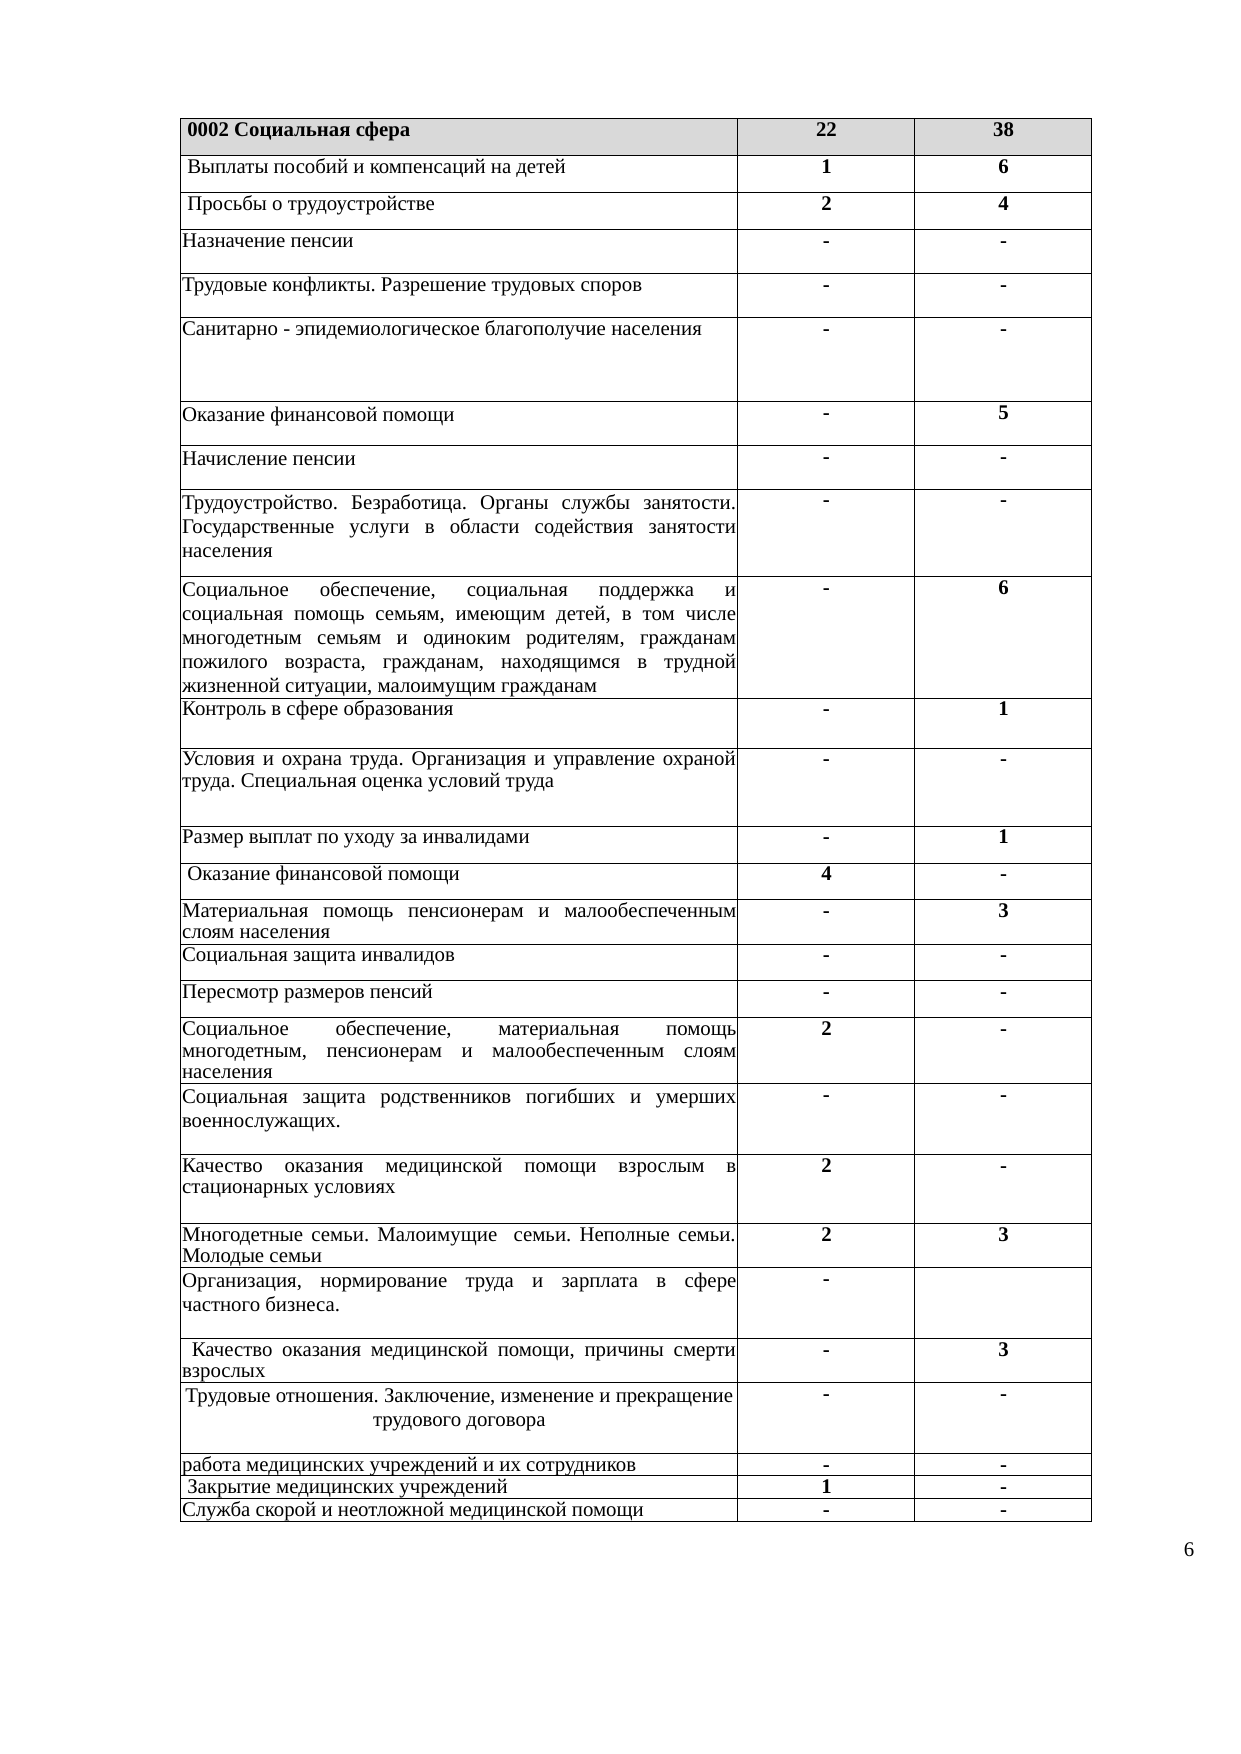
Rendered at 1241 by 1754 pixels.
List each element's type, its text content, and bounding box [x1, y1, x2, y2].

table_cell Социальная защита инвалидов [181, 945, 737, 980]
table_cell Размер выплат по уходу за инвалидами [181, 827, 737, 862]
table_cell Социальная защита родственников погибших и умерших военнослужащих. [181, 1084, 737, 1154]
table_cell Качество оказания медицинской помощи взрослым в стационарных условиях [181, 1155, 737, 1223]
table_cell Просьбы о трудоустройстве [181, 193, 737, 229]
table_cell - [738, 490, 914, 576]
table_cell Санитарно - эпидемиологическое благополучие населения [181, 318, 737, 401]
table_cell - [738, 402, 914, 445]
table_cell - [915, 1018, 1091, 1083]
table_cell - [915, 981, 1091, 1017]
table_cell - [915, 864, 1091, 899]
table_cell - [738, 1383, 914, 1453]
table_cell - [915, 274, 1091, 317]
table_cell - [738, 1499, 914, 1521]
table_cell - [915, 749, 1091, 826]
table_cell 2 [738, 1018, 914, 1083]
table_cell - [915, 1084, 1091, 1154]
table_cell - [738, 446, 914, 488]
table_cell - [738, 1339, 914, 1382]
table_cell 3 [915, 1339, 1091, 1382]
table_cell 2 [738, 193, 914, 229]
table_cell Трудовые конфликты. Разрешение трудовых споров [181, 274, 737, 317]
table_cell Материальная помощь пенсионерам и малообеспеченным слоям населения [181, 900, 737, 943]
table_cell Начисление пенсии [181, 446, 737, 488]
table_cell - [915, 490, 1091, 576]
table_cell 38 [915, 119, 1091, 155]
table_cell 1 [738, 1476, 914, 1498]
table_cell - [915, 1499, 1091, 1521]
table_cell - [915, 1383, 1091, 1453]
table_cell Пересмотр размеров пенсий [181, 981, 737, 1017]
table_cell - [738, 1268, 914, 1338]
table_cell - [738, 749, 914, 826]
table_cell 4 [738, 864, 914, 899]
table_cell - [915, 1155, 1091, 1223]
table_cell - [738, 577, 914, 697]
table_cell - [738, 827, 914, 862]
table_cell - [738, 318, 914, 401]
table_cell 4 [915, 193, 1091, 229]
table_cell Социальное обеспечение, материальная помощь многодетным, пенсионерам и малообеспеченным слоям населения [181, 1018, 737, 1083]
table_cell 22 [738, 119, 914, 155]
table_cell 6 [915, 577, 1091, 697]
table_cell 6 [915, 156, 1091, 192]
table_cell - [738, 274, 914, 317]
table_cell Организация, нормирование труда и зарплата в сфере частного бизнеса. [181, 1268, 737, 1338]
table_cell - [738, 1084, 914, 1154]
table_cell Назначение пенсии [181, 230, 737, 273]
table_cell - [738, 981, 914, 1017]
table_cell - [915, 230, 1091, 273]
table_cell 1 [915, 827, 1091, 862]
table_cell Оказание финансовой помощи [181, 864, 737, 899]
table_cell работа медицинских учреждений и их сотрудников [181, 1454, 737, 1475]
table_cell - [738, 1454, 914, 1475]
table_cell 0002 Социальная сфера [181, 119, 737, 155]
table_cell - [738, 945, 914, 980]
table_cell [915, 1268, 1091, 1338]
table_cell 3 [915, 1224, 1091, 1267]
table_cell Выплаты пособий и компенсаций на детей [181, 156, 737, 192]
table_cell - [915, 1454, 1091, 1475]
table_cell 1 [738, 156, 914, 192]
table_cell - [915, 945, 1091, 980]
table_cell Трудовые отношения. Заключение, изменение и прекращение трудового договора [181, 1383, 737, 1453]
table_cell Условия и охрана труда. Организация и управление охраной труда. Специальная оценка условий труда [181, 749, 737, 826]
table_cell Оказание финансовой помощи [181, 402, 737, 445]
table_cell - [738, 230, 914, 273]
table_cell Контроль в сфере образования [181, 699, 737, 747]
table_cell - [915, 1476, 1091, 1498]
table_cell Социальное обеспечение, социальная поддержка и социальная помощь семьям, имеющим детей, в том числе многодетным семьям и одиноким родителям, гражданам пожилого возраста, гражданам, находящимся в трудной жизненной ситуации, малоимущим гражданам [181, 577, 737, 697]
table_cell 5 [915, 402, 1091, 445]
table_cell Трудоустройство. Безработица. Органы службы занятости. Государственные услуги в области содействия занятости населения [181, 490, 737, 576]
table_cell - [738, 699, 914, 747]
table_cell - [915, 318, 1091, 401]
table_cell 1 [915, 699, 1091, 747]
table_cell 2 [738, 1224, 914, 1267]
table_cell Качество оказания медицинской помощи, причины смерти взрослых [181, 1339, 737, 1382]
table_cell 2 [738, 1155, 914, 1223]
table_cell Закрытие медицинских учреждений [181, 1476, 737, 1498]
table_cell Служба скорой и неотложной медицинской помощи [181, 1499, 737, 1521]
table_cell Многодетные семьи. Малоимущие семьи. Неполные семьи. Молодые семьи [181, 1224, 737, 1267]
table_cell 3 [915, 900, 1091, 943]
table_cell - [915, 446, 1091, 488]
table_cell - [738, 900, 914, 943]
